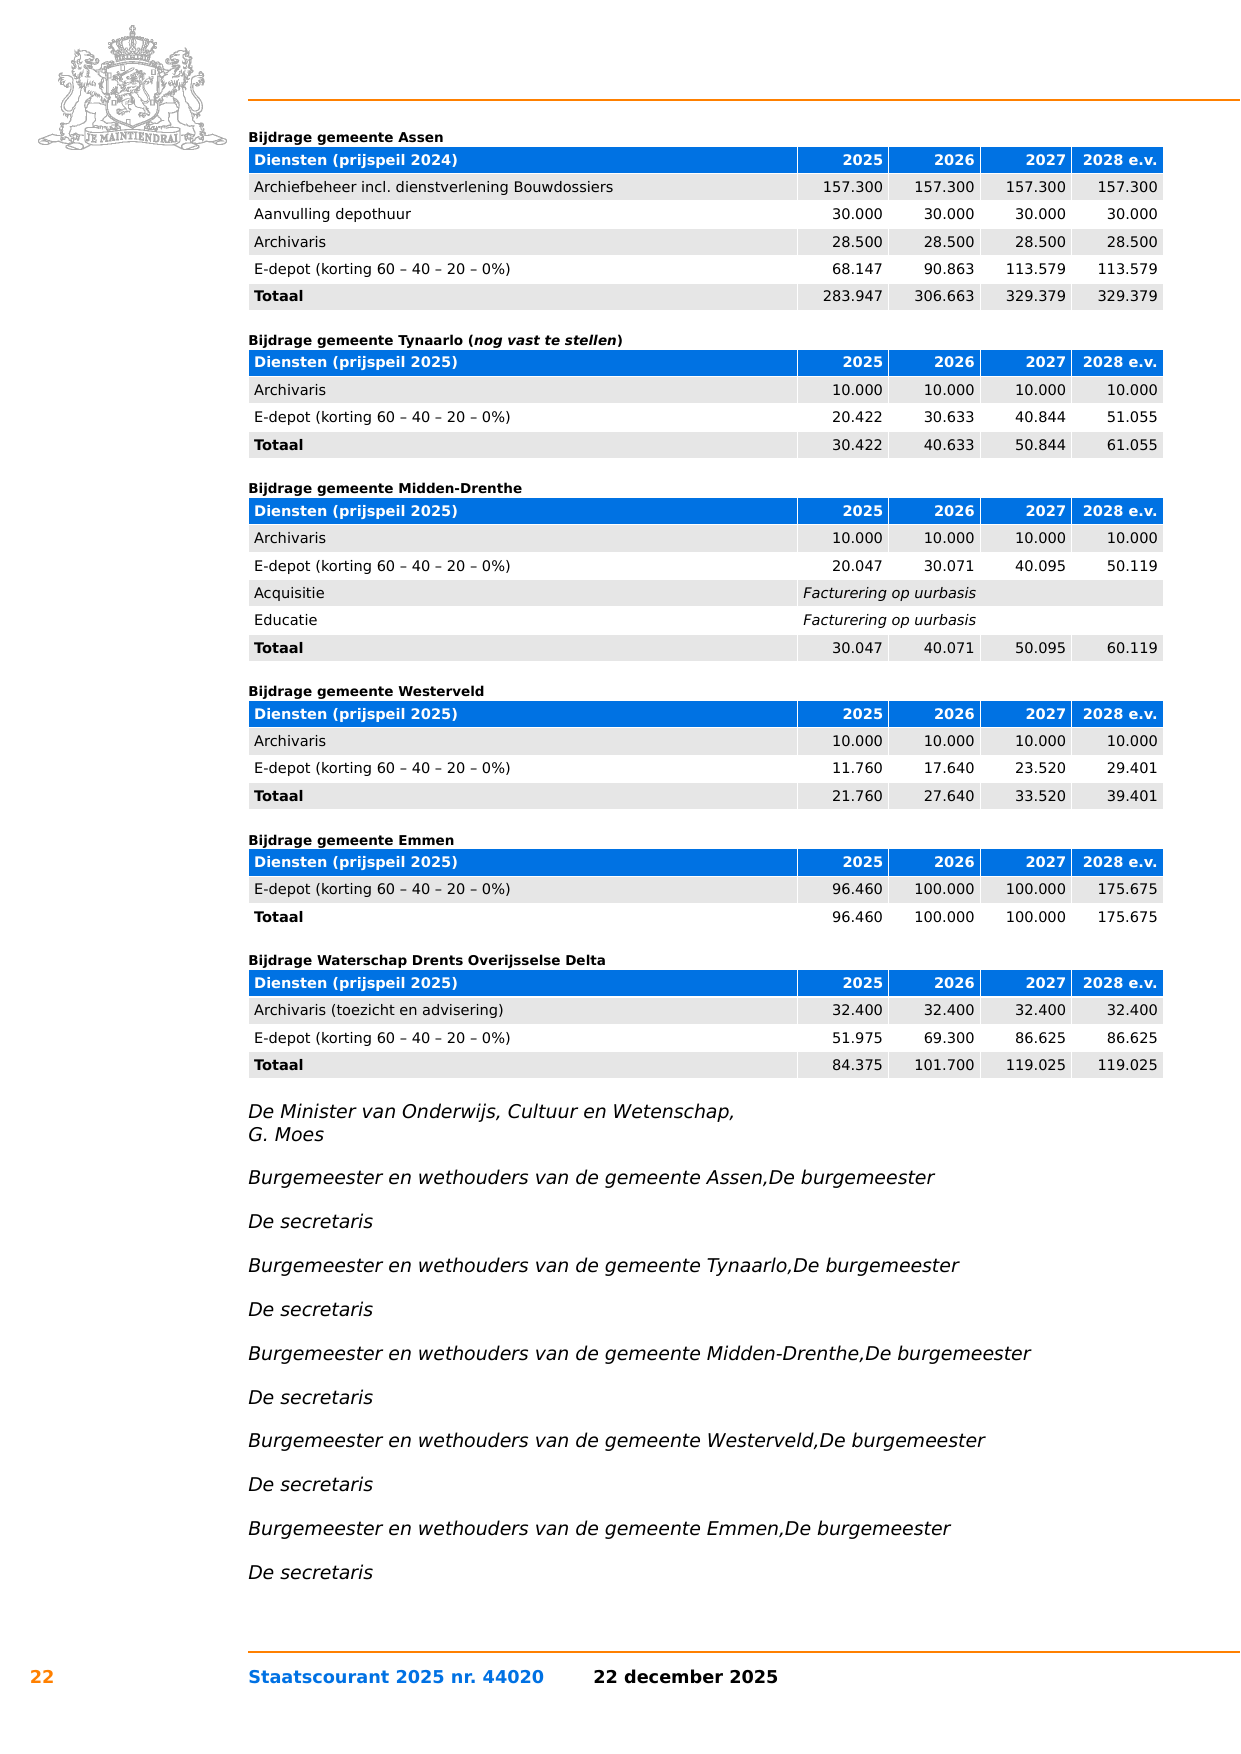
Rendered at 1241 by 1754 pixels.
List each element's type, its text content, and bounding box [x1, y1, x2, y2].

table_cell 2026 [889, 970, 980, 996]
table_cell 10.000 [889, 525, 980, 552]
table_cell 30.000 [889, 201, 980, 228]
table_cell 100.000 [889, 904, 980, 930]
text Burgemeester en wethouders van de gemeente Tynaarlo,De burgemeester [248, 1255, 1163, 1277]
table_cell 175.675 [1072, 877, 1163, 903]
table_cell 2027 [981, 701, 1071, 727]
table_cell 30.000 [798, 201, 888, 228]
table_cell 2026 [889, 147, 980, 173]
table_cell 2025 [798, 147, 888, 173]
table_cell 2025 [798, 849, 888, 876]
table_cell 2026 [889, 849, 980, 876]
table_cell E-depot (korting 60 – 40 – 20 – 0%) [249, 877, 797, 903]
table_cell 157.300 [889, 174, 980, 200]
text De secretaris [248, 1299, 1163, 1321]
text De secretaris [248, 1211, 1163, 1233]
table_cell 29.401 [1072, 756, 1163, 782]
table_cell Acquisitie [249, 580, 797, 606]
table_cell 20.422 [798, 405, 888, 431]
table_cell Facturering op uurbasis [798, 580, 1163, 606]
table_cell 40.633 [889, 432, 980, 458]
table_cell 306.663 [889, 284, 980, 310]
table_cell 2028 e.v. [1072, 147, 1163, 173]
table_header Bijdrage Waterschap Drents Overijsselse Delta [248, 953, 1163, 969]
table_cell E-depot (korting 60 – 40 – 20 – 0%) [249, 256, 797, 283]
table_cell 10.000 [798, 377, 888, 403]
table_cell E-depot (korting 60 – 40 – 20 – 0%) [249, 1025, 797, 1051]
table_header Bijdrage gemeente Tynaarlo (nog vast te stellen) [248, 333, 1163, 349]
table_cell Diensten (prijspeil 2024) [249, 147, 797, 173]
table_cell 101.700 [889, 1052, 980, 1078]
table_cell 100.000 [981, 877, 1071, 903]
text Burgemeester en wethouders van de gemeente Westerveld,De burgemeester [248, 1430, 1163, 1452]
table_cell Aanvulling depothuur [249, 201, 797, 228]
table_cell 2027 [981, 849, 1071, 876]
table_cell 86.625 [981, 1025, 1071, 1051]
table_cell 119.025 [981, 1052, 1071, 1078]
table_cell 17.640 [889, 756, 980, 782]
table_cell 2027 [981, 498, 1071, 524]
table_cell 32.400 [889, 998, 980, 1024]
table_cell Diensten (prijspeil 2025) [249, 498, 797, 524]
table_cell Archiefbeheer incl. dienstverlening Bouwdossiers [249, 174, 797, 200]
table_cell 21.760 [798, 783, 888, 809]
table_cell 157.300 [1072, 174, 1163, 200]
table_cell Archivaris [249, 229, 797, 255]
table_cell 33.520 [981, 783, 1071, 809]
table_cell 2028 e.v. [1072, 849, 1163, 876]
table_cell Diensten (prijspeil 2025) [249, 970, 797, 996]
table_header Bijdrage gemeente Emmen [248, 833, 1163, 848]
table_cell 28.500 [981, 229, 1071, 255]
table_cell Archivaris [249, 728, 797, 755]
table_cell Totaal [249, 635, 797, 661]
table_cell 30.000 [981, 201, 1071, 228]
table_cell Totaal [249, 1052, 797, 1078]
table_cell 2028 e.v. [1072, 701, 1163, 727]
table_cell Archivaris (toezicht en advisering) [249, 998, 797, 1024]
table_cell Totaal [249, 284, 797, 310]
text Burgemeester en wethouders van de gemeente Midden-Drenthe,De burgemeester [248, 1343, 1163, 1365]
table_cell 283.947 [798, 284, 888, 310]
text De secretaris [248, 1562, 1163, 1584]
table_cell 68.147 [798, 256, 888, 283]
table_cell 10.000 [889, 377, 980, 403]
table_cell Totaal [249, 432, 797, 458]
table_cell 329.379 [1072, 284, 1163, 310]
table_cell 10.000 [1072, 525, 1163, 552]
table_cell Facturering op uurbasis [798, 608, 1163, 634]
table_cell 2026 [889, 498, 980, 524]
table_cell 113.579 [1072, 256, 1163, 283]
table_cell 32.400 [981, 998, 1071, 1024]
table_cell 157.300 [798, 174, 888, 200]
table_cell 2025 [798, 498, 888, 524]
table_cell 2025 [798, 350, 888, 376]
table_cell E-depot (korting 60 – 40 – 20 – 0%) [249, 405, 797, 431]
table_cell 50.844 [981, 432, 1071, 458]
table_cell 113.579 [981, 256, 1071, 283]
table_cell 2028 e.v. [1072, 350, 1163, 376]
table_cell 11.760 [798, 756, 888, 782]
table_cell Diensten (prijspeil 2025) [249, 849, 797, 876]
table_cell 10.000 [798, 728, 888, 755]
table_cell 90.863 [889, 256, 980, 283]
table_cell 28.500 [1072, 229, 1163, 255]
table_cell 2026 [889, 701, 980, 727]
table_cell 10.000 [981, 525, 1071, 552]
table_cell 96.460 [798, 904, 888, 930]
table_cell 61.055 [1072, 432, 1163, 458]
table_cell 30.047 [798, 635, 888, 661]
text De Minister van Onderwijs, Cultuur en Wetenschap, G. Moes [248, 1101, 1163, 1145]
table_cell Archivaris [249, 377, 797, 403]
table_cell 32.400 [1072, 998, 1163, 1024]
table_cell 10.000 [1072, 728, 1163, 755]
text Burgemeester en wethouders van de gemeente Assen,De burgemeester [248, 1167, 1163, 1189]
table_cell 157.300 [981, 174, 1071, 200]
table_cell 40.844 [981, 405, 1071, 431]
table_cell 2025 [798, 970, 888, 996]
table_cell 28.500 [889, 229, 980, 255]
table_header Bijdrage gemeente Midden-Drenthe [248, 481, 1163, 497]
picture [38, 25, 227, 150]
table_cell 39.401 [1072, 783, 1163, 809]
table_cell 40.071 [889, 635, 980, 661]
table_cell 2028 e.v. [1072, 970, 1163, 996]
table_cell 60.119 [1072, 635, 1163, 661]
table_cell 40.095 [981, 553, 1071, 579]
table_cell 10.000 [798, 525, 888, 552]
table_cell 69.300 [889, 1025, 980, 1051]
table_header Bijdrage gemeente Assen [248, 130, 1163, 146]
table_cell 329.379 [981, 284, 1071, 310]
table_cell 175.675 [1072, 904, 1163, 930]
table_cell 10.000 [1072, 377, 1163, 403]
table_cell Diensten (prijspeil 2025) [249, 701, 797, 727]
table_cell 10.000 [981, 377, 1071, 403]
table_cell 100.000 [981, 904, 1071, 930]
table_cell Totaal [249, 783, 797, 809]
table_cell 23.520 [981, 756, 1071, 782]
table_cell 2028 e.v. [1072, 498, 1163, 524]
table_cell 30.000 [1072, 201, 1163, 228]
table_cell 30.633 [889, 405, 980, 431]
table_cell 50.095 [981, 635, 1071, 661]
table_cell 2027 [981, 970, 1071, 996]
table_cell E-depot (korting 60 – 40 – 20 – 0%) [249, 756, 797, 782]
table_cell 10.000 [981, 728, 1071, 755]
table_cell Archivaris [249, 525, 797, 552]
table_cell 30.422 [798, 432, 888, 458]
table_cell 32.400 [798, 998, 888, 1024]
table_cell 51.975 [798, 1025, 888, 1051]
text Burgemeester en wethouders van de gemeente Emmen,De burgemeester [248, 1518, 1163, 1540]
table_cell 2027 [981, 350, 1071, 376]
table_cell 84.375 [798, 1052, 888, 1078]
table_cell 119.025 [1072, 1052, 1163, 1078]
table_cell 2026 [889, 350, 980, 376]
table_cell 2025 [798, 701, 888, 727]
table_cell Diensten (prijspeil 2025) [249, 350, 797, 376]
table_cell 96.460 [798, 877, 888, 903]
table_cell 50.119 [1072, 553, 1163, 579]
text De secretaris [248, 1474, 1163, 1496]
table_cell 100.000 [889, 877, 980, 903]
table_cell 10.000 [889, 728, 980, 755]
table_cell 20.047 [798, 553, 888, 579]
table_cell 86.625 [1072, 1025, 1163, 1051]
table_header Bijdrage gemeente Westerveld [248, 684, 1163, 700]
table_cell Educatie [249, 608, 797, 634]
table_cell E-depot (korting 60 – 40 – 20 – 0%) [249, 553, 797, 579]
text De secretaris [248, 1387, 1163, 1408]
table_cell 51.055 [1072, 405, 1163, 431]
table_cell 27.640 [889, 783, 980, 809]
table_cell 2027 [981, 147, 1071, 173]
table_cell 28.500 [798, 229, 888, 255]
table_cell 30.071 [889, 553, 980, 579]
table_cell Totaal [249, 904, 797, 930]
